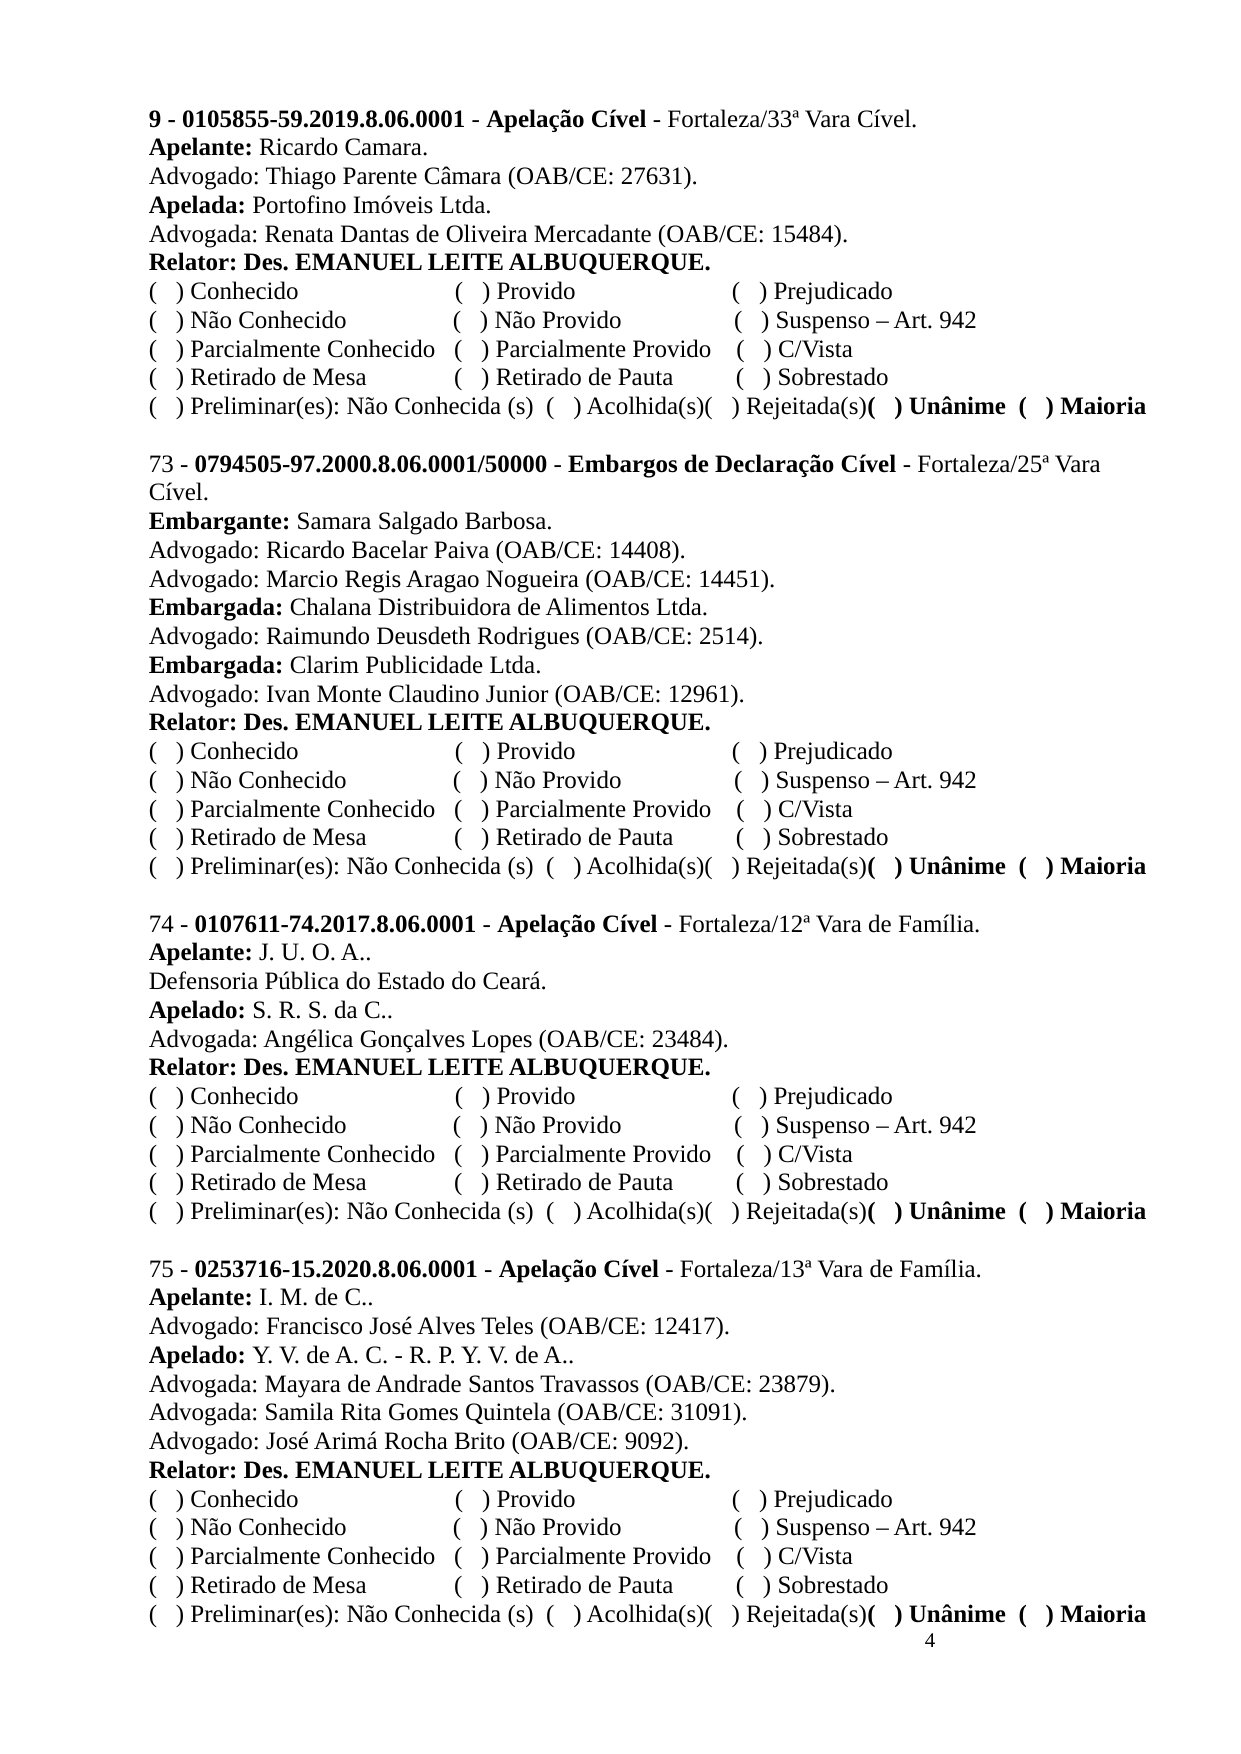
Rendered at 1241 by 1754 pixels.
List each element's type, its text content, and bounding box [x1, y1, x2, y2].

text Advogada: Samila Rita Gomes Quintela (OAB/CE: 31091). [148, 1397, 1141, 1426]
text ( ) Conhecido ( ) Provido ( ) Prejudicado [148, 276, 1141, 305]
text ( ) Retirado de Mesa ( ) Retirado de Pauta ( ) Sobrestado [148, 362, 1158, 391]
text Advogado: José Arimá Rocha Brito (OAB/CE: 9092). [148, 1426, 1141, 1455]
text ( ) Conhecido ( ) Provido ( ) Prejudicado [148, 736, 1141, 765]
text ( ) Parcialmente Conhecido ( ) Parcialmente Provido ( ) C/Vista [148, 794, 1158, 822]
text Advogado: Marcio Regis Aragao Nogueira (OAB/CE: 14451). [148, 564, 1141, 592]
text Apelante: J. U. O. A.. [148, 937, 1141, 966]
text ( ) Conhecido ( ) Provido ( ) Prejudicado [148, 1081, 1141, 1110]
text Apelada: Portofino Imóveis Ltda. [148, 190, 1141, 219]
text ( ) Parcialmente Conhecido ( ) Parcialmente Provido ( ) C/Vista [148, 1541, 1158, 1570]
text ( ) Preliminar(es): Não Conhecida (s) ( ) Acolhida(s)( ) Rejeitada(s)( ) Unânime ( ) Maioria [148, 391, 1158, 420]
text ( ) Preliminar(es): Não Conhecida (s) ( ) Acolhida(s)( ) Rejeitada(s)( ) Unânime ( ) Maioria [148, 851, 1158, 880]
text 74 - 0107611-74.2017.8.06.0001 - Apelação Cível - Fortaleza/12ª Vara de Família. [148, 909, 1141, 937]
text ( ) Retirado de Mesa ( ) Retirado de Pauta ( ) Sobrestado [148, 1167, 1158, 1196]
text Advogado: Ricardo Bacelar Paiva (OAB/CE: 14408). [148, 535, 1141, 564]
text Advogada: Angélica Gonçalves Lopes (OAB/CE: 23484). [148, 1024, 1141, 1052]
text ( ) Retirado de Mesa ( ) Retirado de Pauta ( ) Sobrestado [148, 1570, 1158, 1599]
text ( ) Parcialmente Conhecido ( ) Parcialmente Provido ( ) C/Vista [148, 334, 1158, 362]
text ( ) Retirado de Mesa ( ) Retirado de Pauta ( ) Sobrestado [148, 822, 1158, 851]
text Apelante: Ricardo Camara. [148, 132, 1141, 161]
text Embargada: Chalana Distribuidora de Alimentos Ltda. [148, 592, 1141, 621]
text ( ) Não Conhecido ( ) Não Provido ( ) Suspenso – Art. 942 [148, 765, 1158, 794]
text Embargada: Clarim Publicidade Ltda. [148, 650, 1141, 679]
text ( ) Conhecido ( ) Provido ( ) Prejudicado [148, 1484, 1141, 1512]
text Advogado: Ivan Monte Claudino Junior (OAB/CE: 12961). [148, 679, 1141, 707]
text Advogado: Francisco José Alves Teles (OAB/CE: 12417). [148, 1311, 1141, 1340]
text Advogada: Renata Dantas de Oliveira Mercadante (OAB/CE: 15484). [148, 219, 1141, 247]
text ( ) Parcialmente Conhecido ( ) Parcialmente Provido ( ) C/Vista [148, 1139, 1158, 1167]
text Apelado: S. R. S. da C.. [148, 995, 1141, 1024]
text Relator: Des. EMANUEL LEITE ALBUQUERQUE. [148, 707, 1141, 736]
text Advogada: Mayara de Andrade Santos Travassos (OAB/CE: 23879). [148, 1369, 1141, 1397]
text Apelado: Y. V. de A. C. - R. P. Y. V. de A.. [148, 1340, 1141, 1369]
text ( ) Não Conhecido ( ) Não Provido ( ) Suspenso – Art. 942 [148, 1110, 1158, 1139]
text Apelante: I. M. de C.. [148, 1282, 1141, 1311]
text ( ) Preliminar(es): Não Conhecida (s) ( ) Acolhida(s)( ) Rejeitada(s)( ) Unânime ( ) Maioria [148, 1196, 1158, 1225]
text Relator: Des. EMANUEL LEITE ALBUQUERQUE. [148, 1455, 1141, 1484]
text Embargante: Samara Salgado Barbosa. [148, 506, 1141, 535]
text ( ) Não Conhecido ( ) Não Provido ( ) Suspenso – Art. 942 [148, 305, 1158, 334]
text 75 - 0253716-15.2020.8.06.0001 - Apelação Cível - Fortaleza/13ª Vara de Família. [148, 1254, 1141, 1282]
text ( ) Não Conhecido ( ) Não Provido ( ) Suspenso – Art. 942 [148, 1512, 1158, 1541]
text 9 - 0105855-59.2019.8.06.0001 - Apelação Cível - Fortaleza/33ª Vara Cível. [148, 104, 1141, 132]
text ( ) Preliminar(es): Não Conhecida (s) ( ) Acolhida(s)( ) Rejeitada(s)( ) Unânime ( ) Maioria [148, 1599, 1158, 1627]
text Advogado: Thiago Parente Câmara (OAB/CE: 27631). [148, 161, 1141, 190]
text Relator: Des. EMANUEL LEITE ALBUQUERQUE. [148, 1052, 1141, 1081]
text Relator: Des. EMANUEL LEITE ALBUQUERQUE. [148, 247, 1141, 276]
text Advogado: Raimundo Deusdeth Rodrigues (OAB/CE: 2514). [148, 621, 1141, 650]
text 73 - 0794505-97.2000.8.06.0001/50000 - Embargos de Declaração Cível - Fortaleza/25ª Vara Cível. [148, 449, 1141, 506]
text Defensoria Pública do Estado do Ceará. [148, 966, 1141, 995]
